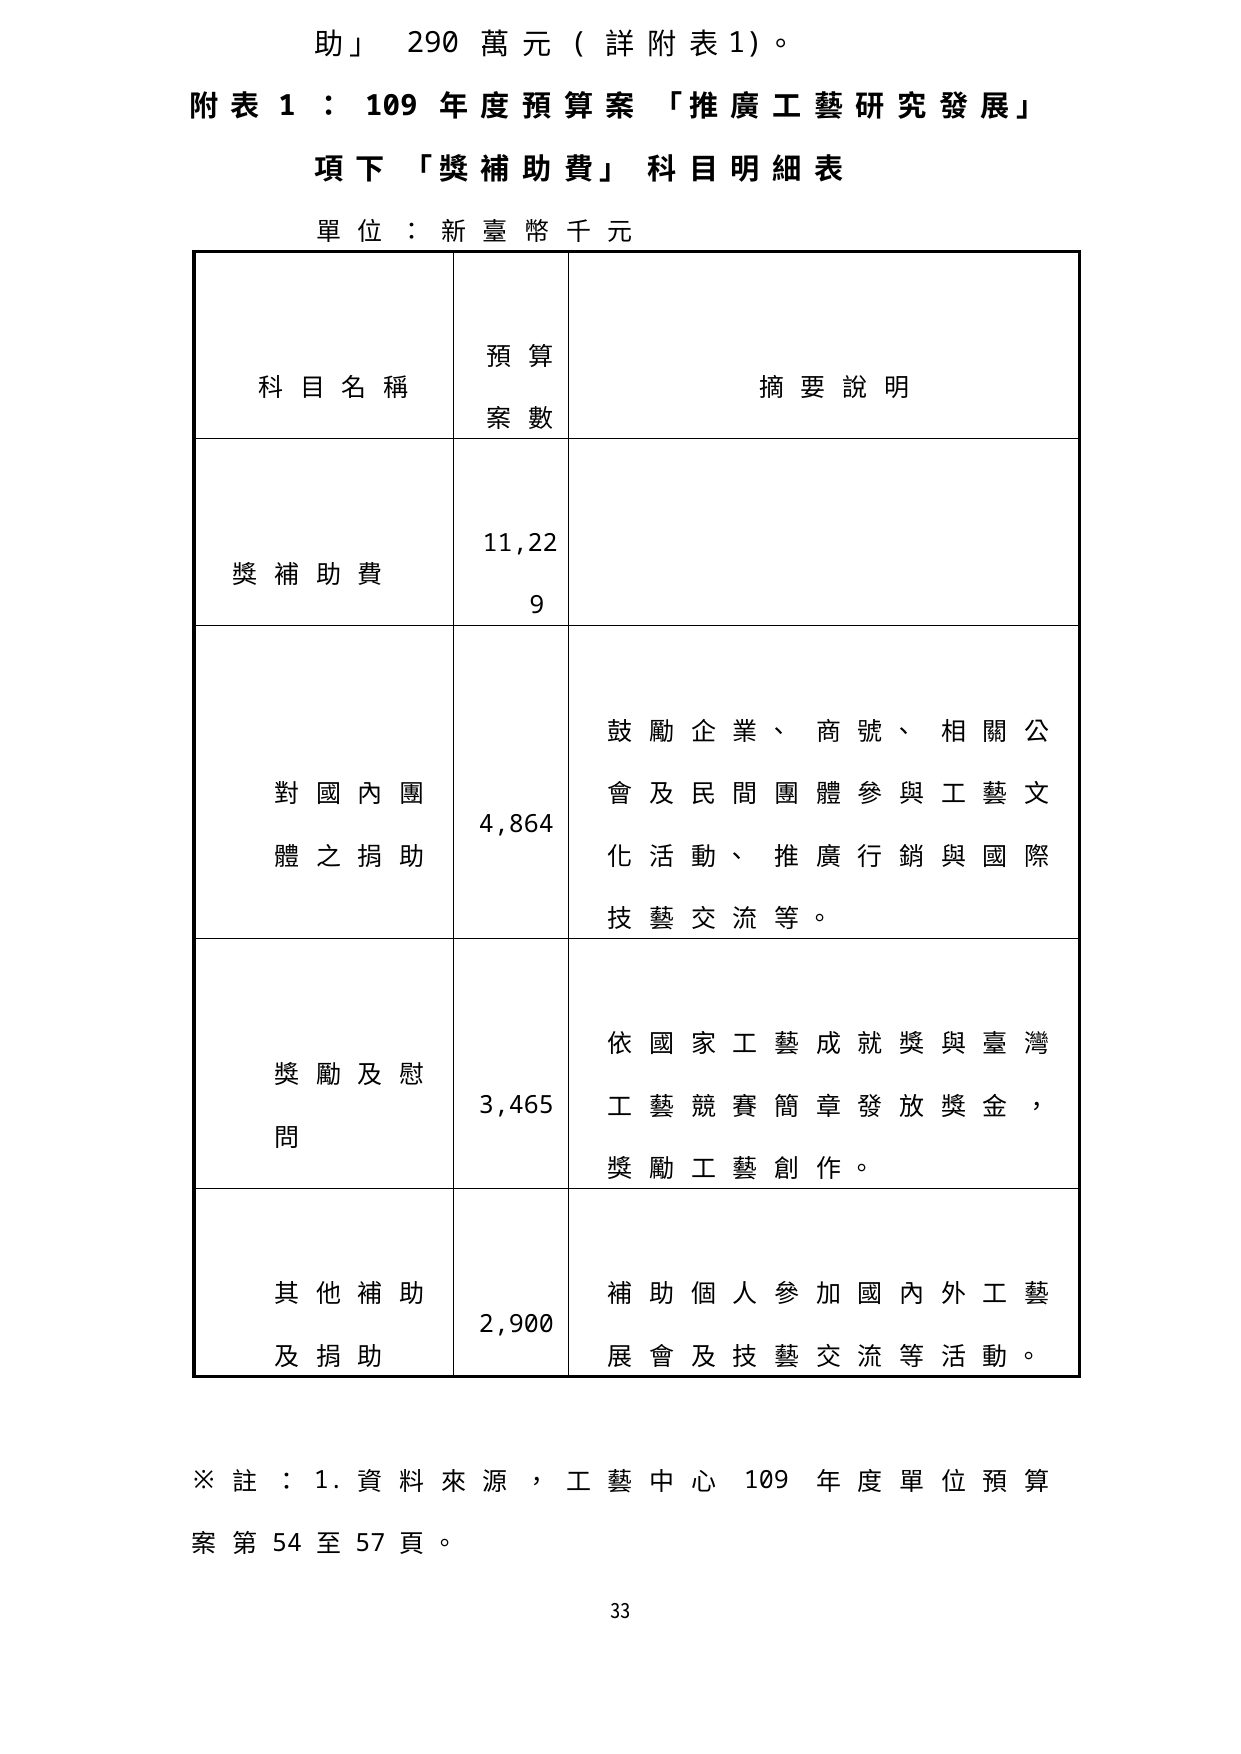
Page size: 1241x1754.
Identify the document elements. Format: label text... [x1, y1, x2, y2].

table_cell [569, 439, 1078, 625]
table_cell 補助個人參加國內外工藝展會及技藝交流等活動。 [569, 1189, 1078, 1375]
text 助」290萬元(詳附表1)。 [271, 0, 1058, 62]
table_header 預算案數 [454, 253, 568, 437]
table_cell 11,229 [454, 439, 568, 625]
table_cell 獎補助費 [196, 439, 453, 625]
table_cell 獎勵及慰問 [196, 939, 453, 1187]
table_cell 4,864 [454, 626, 568, 937]
table_cell 依國家工藝成就獎與臺灣工藝競賽簡章發放獎金，獎勵工藝創作。 [569, 939, 1078, 1187]
text 附表1：109年度預算案「推廣工藝研究發展」項下「獎補助費」科目明細表 單位：新臺幣千元 [183, 62, 1058, 250]
table_cell 鼓勵企業、商號、相關公會及民間團體參與工藝文化活動、推廣行銷與國際技藝交流等。 [569, 626, 1078, 937]
table_header 摘要說明 [569, 253, 1078, 437]
table_cell 2,900 [454, 1189, 568, 1375]
table_cell 3,465 [454, 939, 568, 1187]
table_cell 其他補助及捐助 [196, 1189, 453, 1375]
text ※註：1.資料來源，工藝中心109年度單位預算案第54至57頁。 [183, 1437, 1058, 1562]
table_cell 對國內團體之捐助 [196, 626, 453, 937]
table_header 科目名稱 [196, 253, 453, 437]
